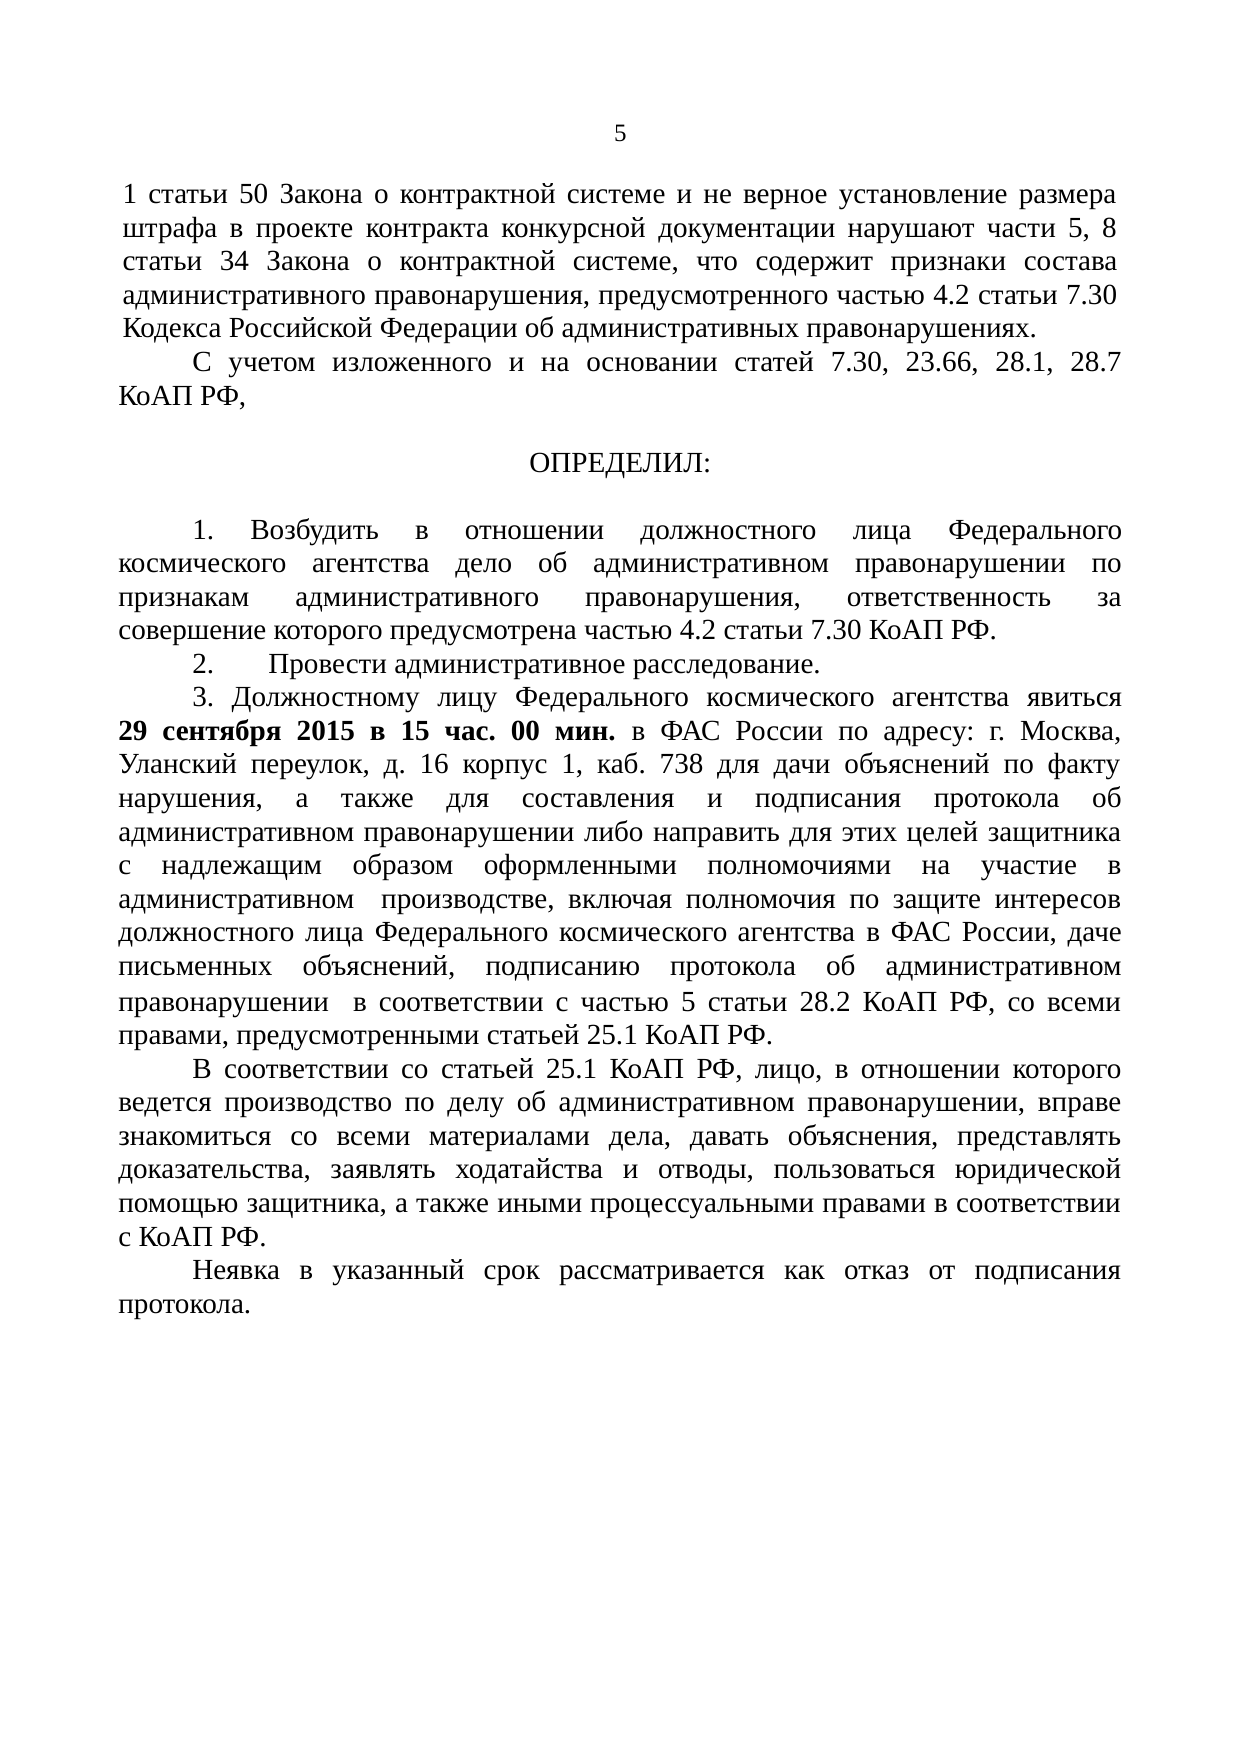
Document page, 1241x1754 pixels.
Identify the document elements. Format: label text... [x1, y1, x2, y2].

text 3. Должностному лицу Федерального космического агентства явиться 29 сентября 2015 в 15 час. 00 мин. в ФАС России по адресу: г. Москва, Уланский переулок, д. 16 корпус 1, каб. 738 для дачи объяснений по факту нарушения, а также для составления и подписания протокола об административном правонарушении либо направить для этих целей защитника с надлежащим образом оформленными полномочиями на участие в административном производстве, включая полномочия по защите интересов должностного лица Федерального космического агентства в ФАС России, даче письменных объяснений, подписанию протокола об административном правонарушении в соответствии с частью 5 статьи 28.2 КоАП РФ, со всеми правами, предусмотренными статьей 25.1 КоАП РФ. [118, 679, 1122, 1051]
text Неявка в указанный срок рассматривается как отказ от подписания протокола. [118, 1252, 1122, 1319]
text 1. Возбудить в отношении должностного лица Федерального космического агентства дело об административном правонарушении по признакам административного правонарушения, ответственность за совершение которого предусмотрена частью 4.2 статьи 7.30 КоАП РФ. [118, 512, 1122, 646]
text С учетом изложенного и на основании статей 7.30, 23.66, 28.1, 28.7 КоАП РФ, [118, 344, 1122, 411]
text ОПРЕДЕЛИЛ: [118, 445, 1122, 478]
list Провести административное расследование. [118, 646, 1122, 679]
text 1 статьи 50 Закона о контрактной системе и не верное установление размера штрафа в проекте контракта конкурсной документации нарушают части 5, 8 статьи 34 Закона о контрактной системе, что содержит признаки состава административного правонарушения, предусмотренного частью 4.2 статьи 7.30 Кодекса Российской Федерации об административных правонарушениях. [122, 176, 1118, 344]
text В соответствии со статьей 25.1 КоАП РФ, лицо, в отношении которого ведется производство по делу об административном правонарушении, вправе знакомиться со всеми материалами дела, давать объяснения, представлять доказательства, заявлять ходатайства и отводы, пользоваться юридической помощью защитника, а также иными процессуальными правами в соответствии с КоАП РФ. [118, 1051, 1122, 1252]
